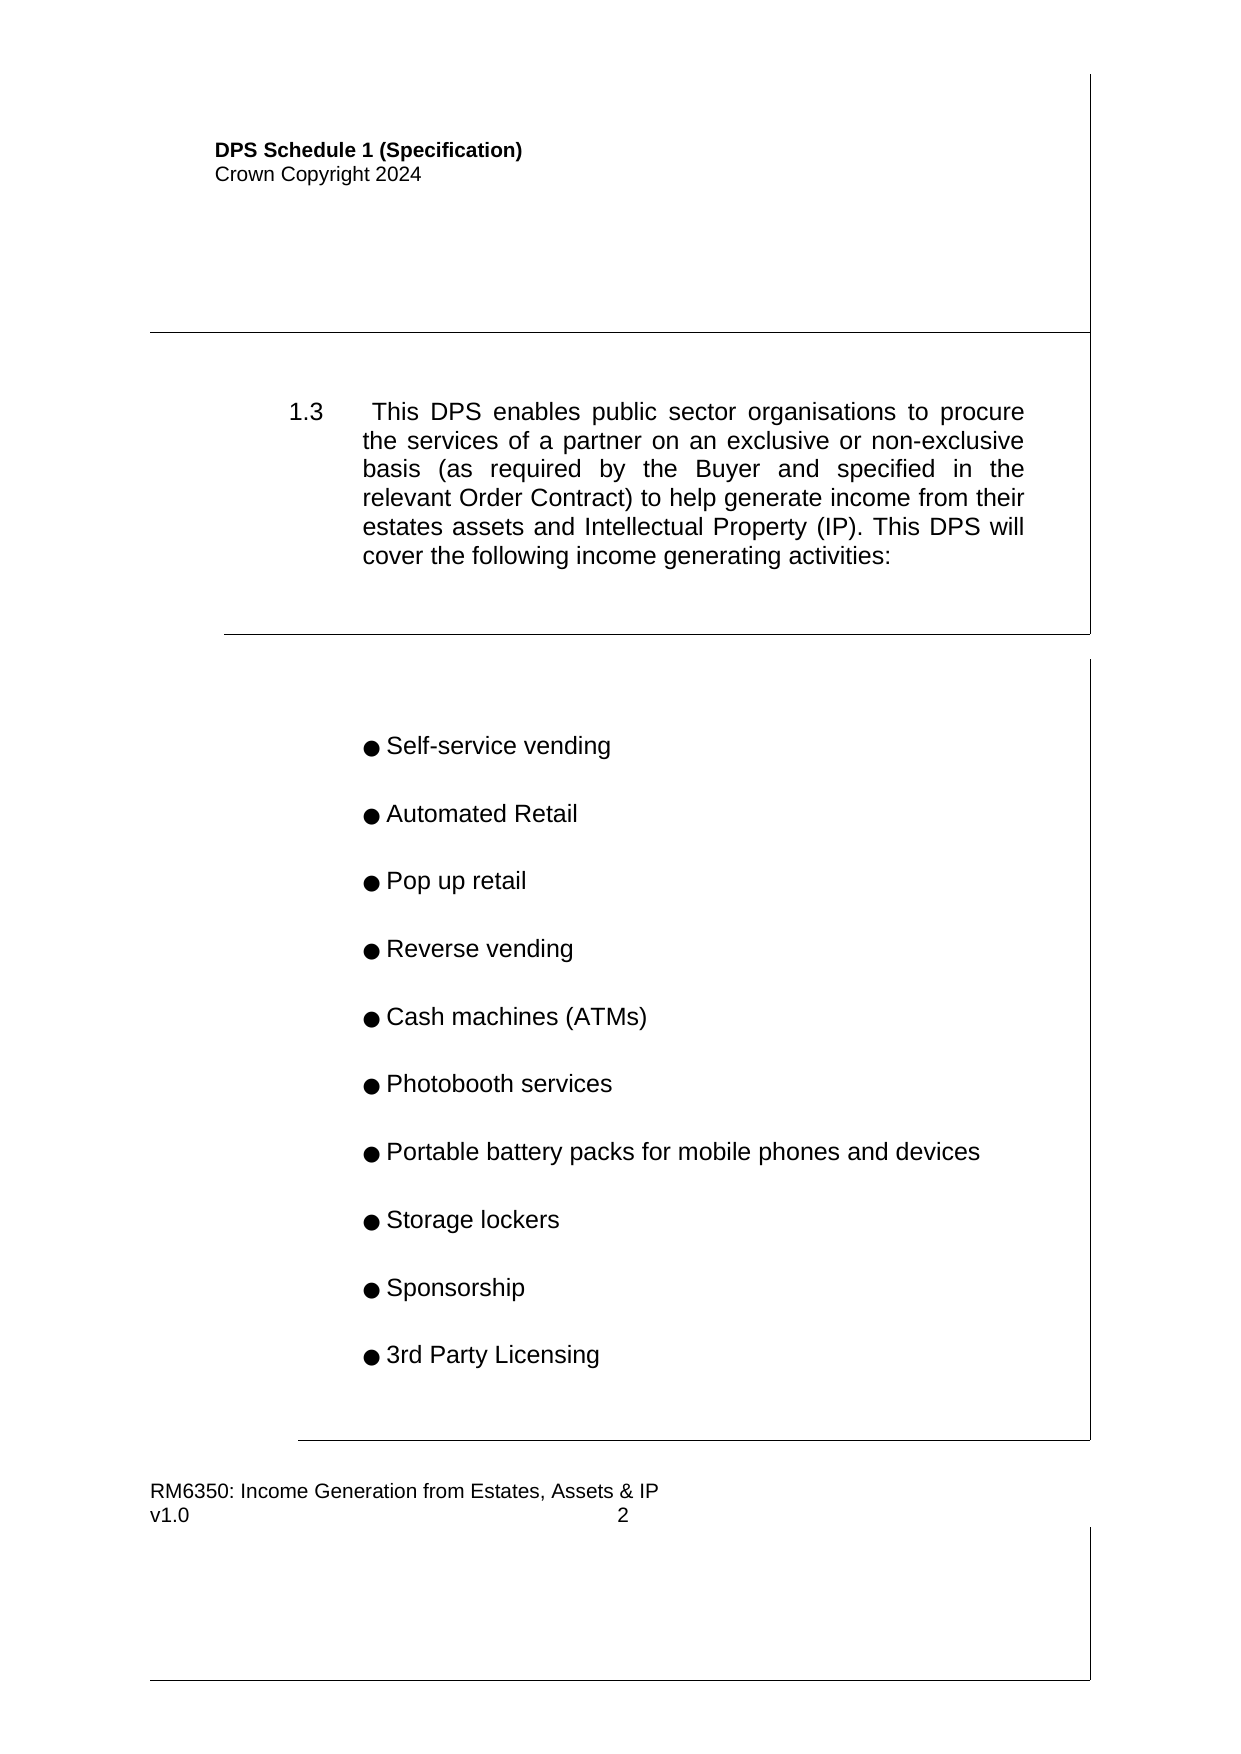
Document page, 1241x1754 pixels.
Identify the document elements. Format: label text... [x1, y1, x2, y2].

list Automated Retail [298, 727, 1090, 794]
list Pop up retail [298, 794, 1090, 862]
list This DPS enables public sector organisations to procure the services of a partner on an exclusive or non-exclusive basis (as required by the Buyer and specified in the relevant Order Contract) to help generate income from their estates assets and Intellectual Property (IP). This DPS will cover the following income generating activities: [224, 332, 1090, 634]
list 3rd Party Licensing [298, 1268, 1090, 1440]
list Portable battery packs for mobile phones and devices [298, 1065, 1090, 1133]
list Storage lockers [298, 1133, 1090, 1201]
list Reverse vending [298, 862, 1090, 930]
list Photobooth services [298, 997, 1090, 1065]
list Cash machines (ATMs) [298, 930, 1090, 997]
list Sponsorship [298, 1201, 1090, 1268]
list Self-service vending [298, 659, 1090, 727]
